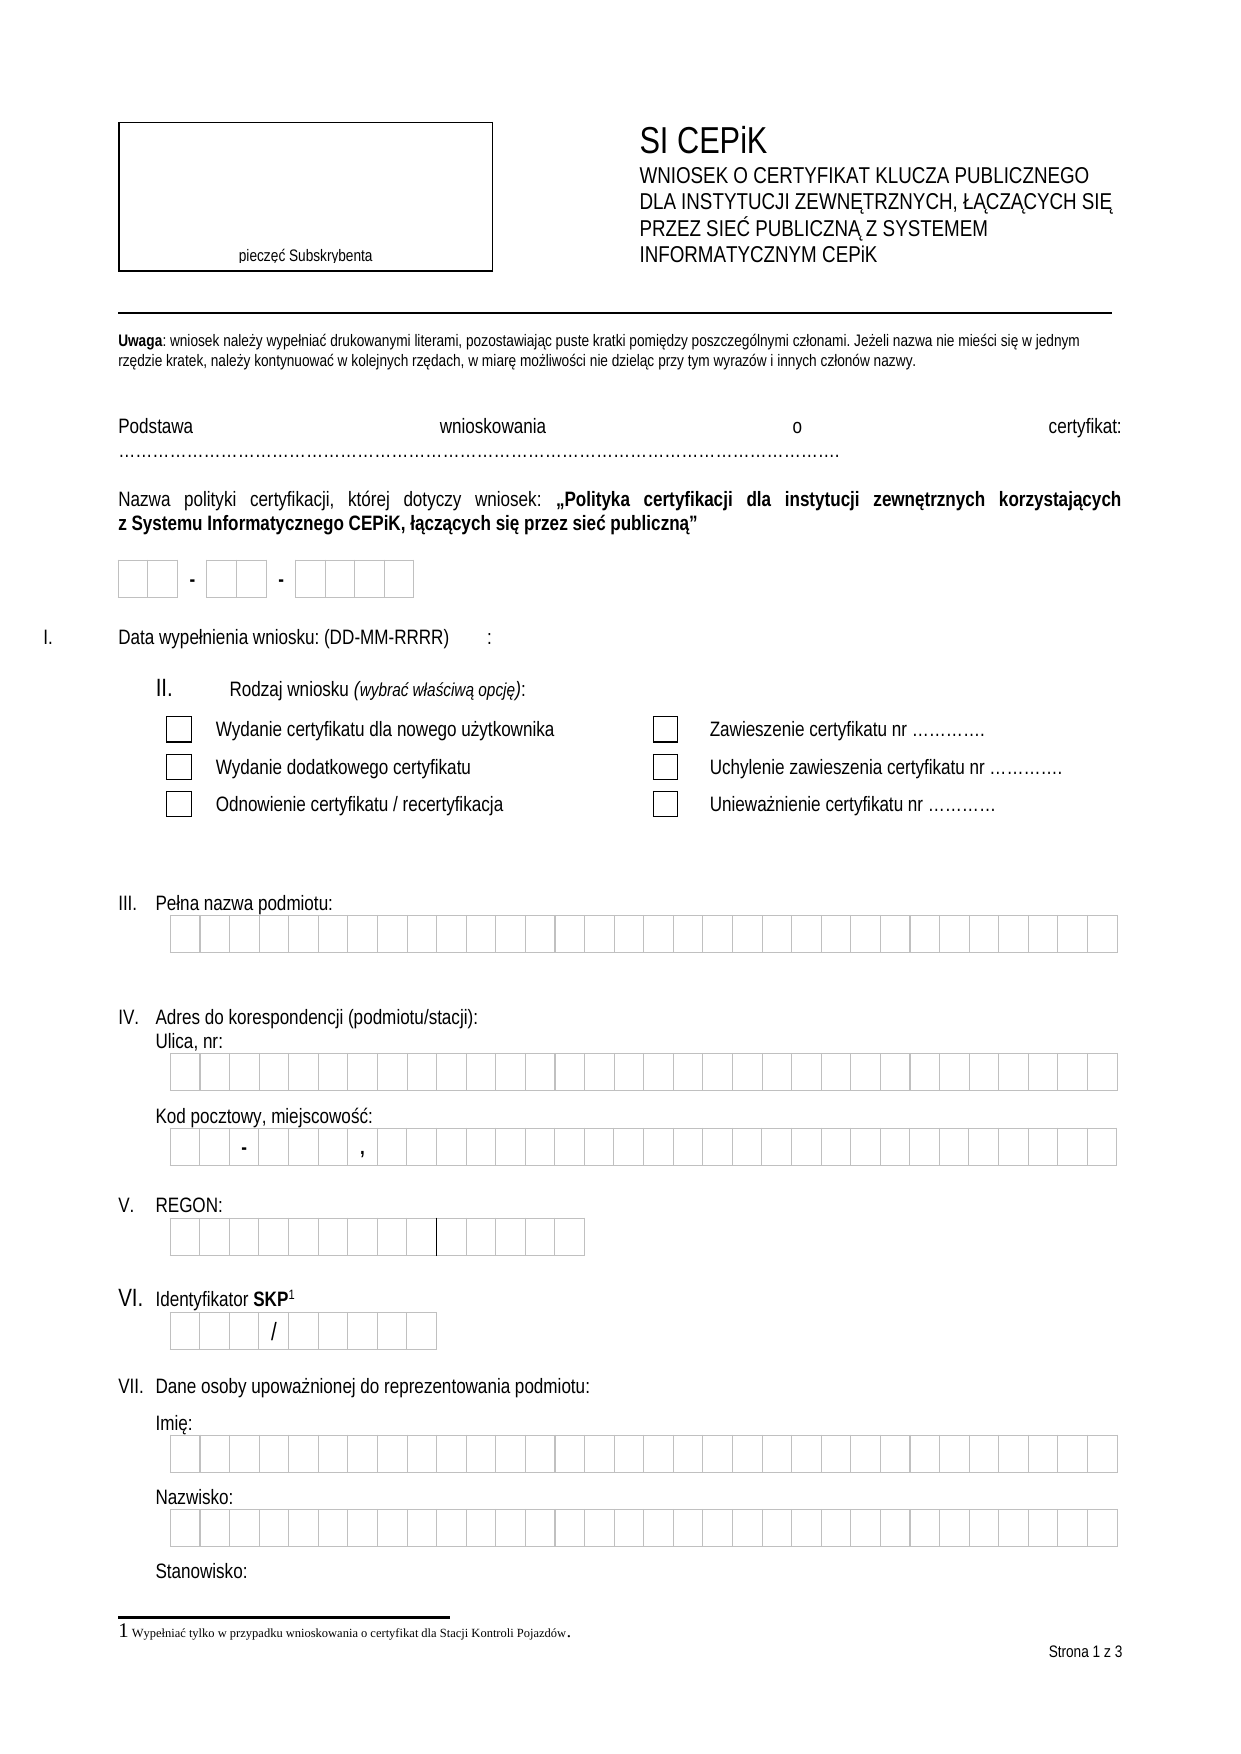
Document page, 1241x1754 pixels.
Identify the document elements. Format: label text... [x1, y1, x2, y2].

table_header [674, 1436, 702, 1472]
table_header [703, 1510, 732, 1546]
table_header [1058, 1129, 1087, 1165]
table_header [496, 1510, 525, 1546]
table_header [407, 1129, 436, 1165]
table_header [348, 1436, 377, 1472]
text WNIOSEK O CERTYFIKAT KLUCZA PUBLICZNEGO DLA INSTYTUCJI ZEWNĘTRZNYCH, ŁĄCZĄCYCH SIĘ PRZEZ SIEĆ PUBLICZNĄ Z SYSTEMEM INFORMATYCZNYM CEPiK [639, 162, 1116, 267]
table_header [496, 1436, 525, 1472]
table_header [319, 1054, 347, 1090]
table_header [822, 1436, 850, 1472]
table_cell [167, 779, 1111, 791]
table_cell Unieważnienie certyfikatu nr ………… [678, 791, 1116, 816]
table_header [733, 1129, 761, 1165]
table_header [1088, 916, 1117, 952]
table_header [260, 1510, 288, 1546]
table_header [910, 1129, 939, 1165]
table_header [703, 1129, 732, 1165]
table_header [171, 1219, 199, 1255]
table_header [822, 1510, 850, 1546]
table_header [200, 1129, 229, 1165]
table_cell [654, 755, 677, 779]
table_cell [1111, 741, 1116, 754]
table_header [378, 916, 407, 952]
table_header , [348, 1129, 377, 1165]
table_header [171, 1510, 199, 1546]
table_header [940, 1054, 969, 1090]
table_header [526, 1436, 554, 1472]
table_header [822, 916, 850, 952]
table_header [171, 1054, 199, 1090]
table_header [999, 1129, 1028, 1165]
table_header [437, 1219, 466, 1255]
text SI CEPiK [639, 119, 1116, 162]
table_header [792, 1436, 821, 1472]
table_header [167, 717, 191, 741]
table_header [644, 916, 673, 952]
table_header [654, 717, 677, 741]
table_header [940, 1436, 969, 1472]
table_header [1088, 1054, 1117, 1090]
table_header [1029, 1436, 1057, 1472]
table_header [319, 916, 347, 952]
table_header [201, 1054, 229, 1090]
table_header [259, 1129, 288, 1165]
table_header [1029, 916, 1057, 952]
table_header [1088, 1510, 1117, 1546]
table_header [585, 1054, 614, 1090]
table_header [763, 916, 791, 952]
table_header [644, 1436, 673, 1472]
table_header [408, 1054, 436, 1090]
table_header [467, 1129, 495, 1165]
table_header [207, 561, 236, 597]
table_header [585, 1129, 613, 1165]
table_header [703, 916, 732, 952]
table_header [319, 1436, 347, 1472]
table_header [674, 1510, 702, 1546]
text Uwaga: wniosek należy wypełniać drukowanymi literami, pozostawiając puste kratki pomiędzy poszczególnymi członami. Jeżeli nazwa nie mieści się w jednym rzędzie kratek, należy kontynuować w kolejnych rzędach, w miarę możliwości nie dzieląc przy tym wyrazów i innych członów nazwy. [118, 331, 1122, 369]
table_header [148, 561, 177, 597]
table_header [526, 1510, 554, 1546]
table_header [496, 1054, 525, 1090]
table_header [999, 1510, 1028, 1546]
table_header [526, 916, 554, 952]
table_header [378, 1054, 407, 1090]
table_header [437, 916, 466, 952]
table_header [940, 1510, 969, 1546]
table_header [407, 1219, 436, 1255]
table_header [1029, 1510, 1057, 1546]
table_header [763, 1510, 791, 1546]
table_header [319, 1510, 347, 1546]
table_header [385, 561, 413, 597]
table_header [822, 1054, 850, 1090]
table_header [556, 1436, 584, 1472]
table_header [585, 916, 614, 952]
list Identyfikator SKP [118, 1283, 1122, 1312]
table_header Wydanie certyfikatu dla nowego użytkownika [192, 716, 653, 741]
table_header [674, 916, 702, 952]
table_header [970, 1510, 998, 1546]
table_header [1058, 1054, 1087, 1090]
table_header [496, 1129, 525, 1165]
list Dane osoby upoważnionej do reprezentowania podmiotu: [118, 1374, 1122, 1398]
table_header [319, 1313, 347, 1349]
table_header [969, 1129, 998, 1165]
list Adres do korespondencji (podmiotu/stacji): Ulica, nr: [118, 1005, 1122, 1053]
text Nazwa polityki certyfikacji, której dotyczy wniosek: „Polityka certyfikacji dla instytucji zewnętrznych korzystających z Systemu Informatycznego CEPiK, łączących się przez sieć publiczną” [118, 487, 1122, 534]
table_header [1058, 916, 1087, 952]
table_header [296, 561, 325, 597]
table_header [851, 1436, 880, 1472]
table_cell Odnowienie certyfikatu / recertyfikacja [192, 791, 653, 816]
table_header [644, 1510, 673, 1546]
table_header [999, 1054, 1028, 1090]
table_header [911, 1510, 939, 1546]
table_header [467, 1219, 495, 1255]
table_header [378, 1313, 406, 1349]
table_header [970, 1054, 998, 1090]
table_header [881, 1129, 909, 1165]
table_header / [259, 1313, 288, 1349]
table_header [733, 1054, 762, 1090]
table_header [733, 1510, 762, 1546]
table_header [1029, 1129, 1057, 1165]
table_header [260, 916, 288, 952]
text Podstawa wnioskowania o certyfikat: ………………………………………………………………………………………………………………. [118, 414, 1122, 462]
table_header [378, 1510, 407, 1546]
table_header [201, 1510, 229, 1546]
text pieczęć Subskrybenta [135, 246, 477, 263]
table_header [289, 1510, 318, 1546]
table_header - [178, 560, 206, 597]
table_header [615, 1054, 643, 1090]
list Data wypełnienia wniosku: (DD-MM-RRRR) : [43, 625, 1122, 649]
table_header [911, 916, 939, 952]
list Pełna nazwa podmiotu: [118, 891, 1122, 915]
table_header [348, 1313, 377, 1349]
table_header [999, 916, 1028, 952]
table_header [526, 1219, 554, 1255]
table_header [615, 1510, 643, 1546]
table_header [171, 1436, 199, 1472]
table_header [585, 1510, 614, 1546]
table_header [289, 1054, 318, 1090]
table_header [703, 1436, 732, 1472]
table_header [230, 1313, 258, 1349]
table_header [289, 1313, 318, 1349]
table_header [703, 1054, 732, 1090]
table_header [230, 1510, 259, 1546]
table_header [348, 1054, 377, 1090]
table_header [970, 1436, 998, 1472]
table_header [230, 916, 259, 952]
table_header [378, 1436, 407, 1472]
table_header [408, 1436, 436, 1472]
table_header [763, 1436, 791, 1472]
table_cell Uchylenie zawieszenia certyfikatu nr …………. [678, 754, 1116, 779]
table_header [230, 1436, 259, 1472]
table_header [467, 1054, 495, 1090]
table_header [644, 1129, 673, 1165]
table_header [556, 916, 584, 952]
table_header [733, 1436, 762, 1472]
table_header [171, 916, 199, 952]
table_header - [230, 1129, 258, 1165]
table_header [792, 1054, 821, 1090]
table_header [437, 1054, 466, 1090]
table_header [171, 1129, 199, 1165]
table_cell [1111, 779, 1116, 791]
table_header [792, 1510, 821, 1546]
table_header [940, 916, 969, 952]
table_header [556, 1054, 584, 1090]
table_header [614, 1129, 643, 1165]
text Nazwisko: [155, 1485, 1122, 1509]
table_header [881, 916, 909, 952]
table_header [674, 1129, 702, 1165]
table_header [1088, 1436, 1117, 1472]
table_header [911, 1436, 939, 1472]
table_header [348, 916, 377, 952]
table_header [467, 916, 495, 952]
table_header [437, 1510, 466, 1546]
table_header [674, 1054, 702, 1090]
table_header [1088, 1129, 1116, 1165]
text Imię: [155, 1411, 1122, 1434]
table_header [851, 1129, 880, 1165]
table_header [119, 561, 147, 597]
table_header [407, 1313, 436, 1349]
text Kod pocztowy, miejscowość: [155, 1104, 1122, 1128]
table_header [555, 1129, 584, 1165]
table_header [615, 1436, 643, 1472]
table_header [348, 1219, 377, 1255]
table_header [822, 1129, 850, 1165]
table_header [644, 1054, 673, 1090]
table_header [326, 561, 354, 597]
table_header [378, 1129, 406, 1165]
table_header [970, 916, 998, 952]
table_header [526, 1129, 554, 1165]
table_header [615, 916, 643, 952]
table_cell [167, 741, 1111, 754]
table_header [200, 1313, 229, 1349]
table_header [260, 1054, 288, 1090]
table_header [762, 1129, 791, 1165]
table_header [526, 1054, 554, 1090]
table_header [201, 1436, 229, 1472]
table_header [940, 1129, 968, 1165]
list Rodzaj wniosku (wybrać właściwą opcję): [156, 673, 1122, 702]
table_header [851, 1510, 880, 1546]
table_header [230, 1219, 258, 1255]
table_header [733, 916, 762, 952]
table_header Zawieszenie certyfikatu nr …………. [678, 716, 1116, 741]
table_header [881, 1436, 909, 1472]
table_header [408, 1510, 436, 1546]
list Wypełniać tylko w przypadku wnioskowania o certyfikat dla Stacji Kontroli Pojazdów. [118, 1618, 1122, 1642]
table_cell [167, 755, 191, 779]
table_header [556, 1510, 584, 1546]
table_header [200, 1219, 229, 1255]
table_header [1058, 1510, 1087, 1546]
table_header [792, 1129, 821, 1165]
table_header [851, 916, 880, 952]
table_header [1058, 1436, 1087, 1472]
table_header [237, 561, 266, 597]
table_header [555, 1219, 584, 1255]
table_header [851, 1054, 880, 1090]
table_header [467, 1436, 495, 1472]
table_header [319, 1129, 347, 1165]
table_header [585, 1436, 614, 1472]
table_header [378, 1219, 406, 1255]
table_header [289, 916, 318, 952]
table_cell Wydanie dodatkowego certyfikatu [192, 754, 653, 779]
table_header [496, 1219, 525, 1255]
table_header [999, 1436, 1028, 1472]
table_header [763, 1054, 791, 1090]
list REGON: [118, 1193, 1122, 1217]
table_header [467, 1510, 495, 1546]
table_header [289, 1219, 318, 1255]
table_header [437, 1129, 466, 1165]
table_cell [654, 792, 677, 816]
text Stanowisko: [155, 1559, 1122, 1583]
table_header [230, 1054, 259, 1090]
table_header [911, 1054, 939, 1090]
table_header [355, 561, 384, 597]
table_header [792, 916, 821, 952]
table_header [881, 1510, 909, 1546]
table_header [319, 1219, 347, 1255]
table_header [437, 1436, 466, 1472]
table_header [289, 1436, 318, 1472]
table_header [881, 1054, 909, 1090]
table_header - [267, 560, 295, 597]
table_header [171, 1313, 199, 1349]
table_header [259, 1219, 288, 1255]
table_header [496, 916, 525, 952]
table_header [289, 1129, 318, 1165]
table_header [1029, 1054, 1057, 1090]
table_header [408, 916, 436, 952]
table_cell [167, 792, 191, 816]
table_header [260, 1436, 288, 1472]
table_header [201, 916, 229, 952]
table_header [348, 1510, 377, 1546]
